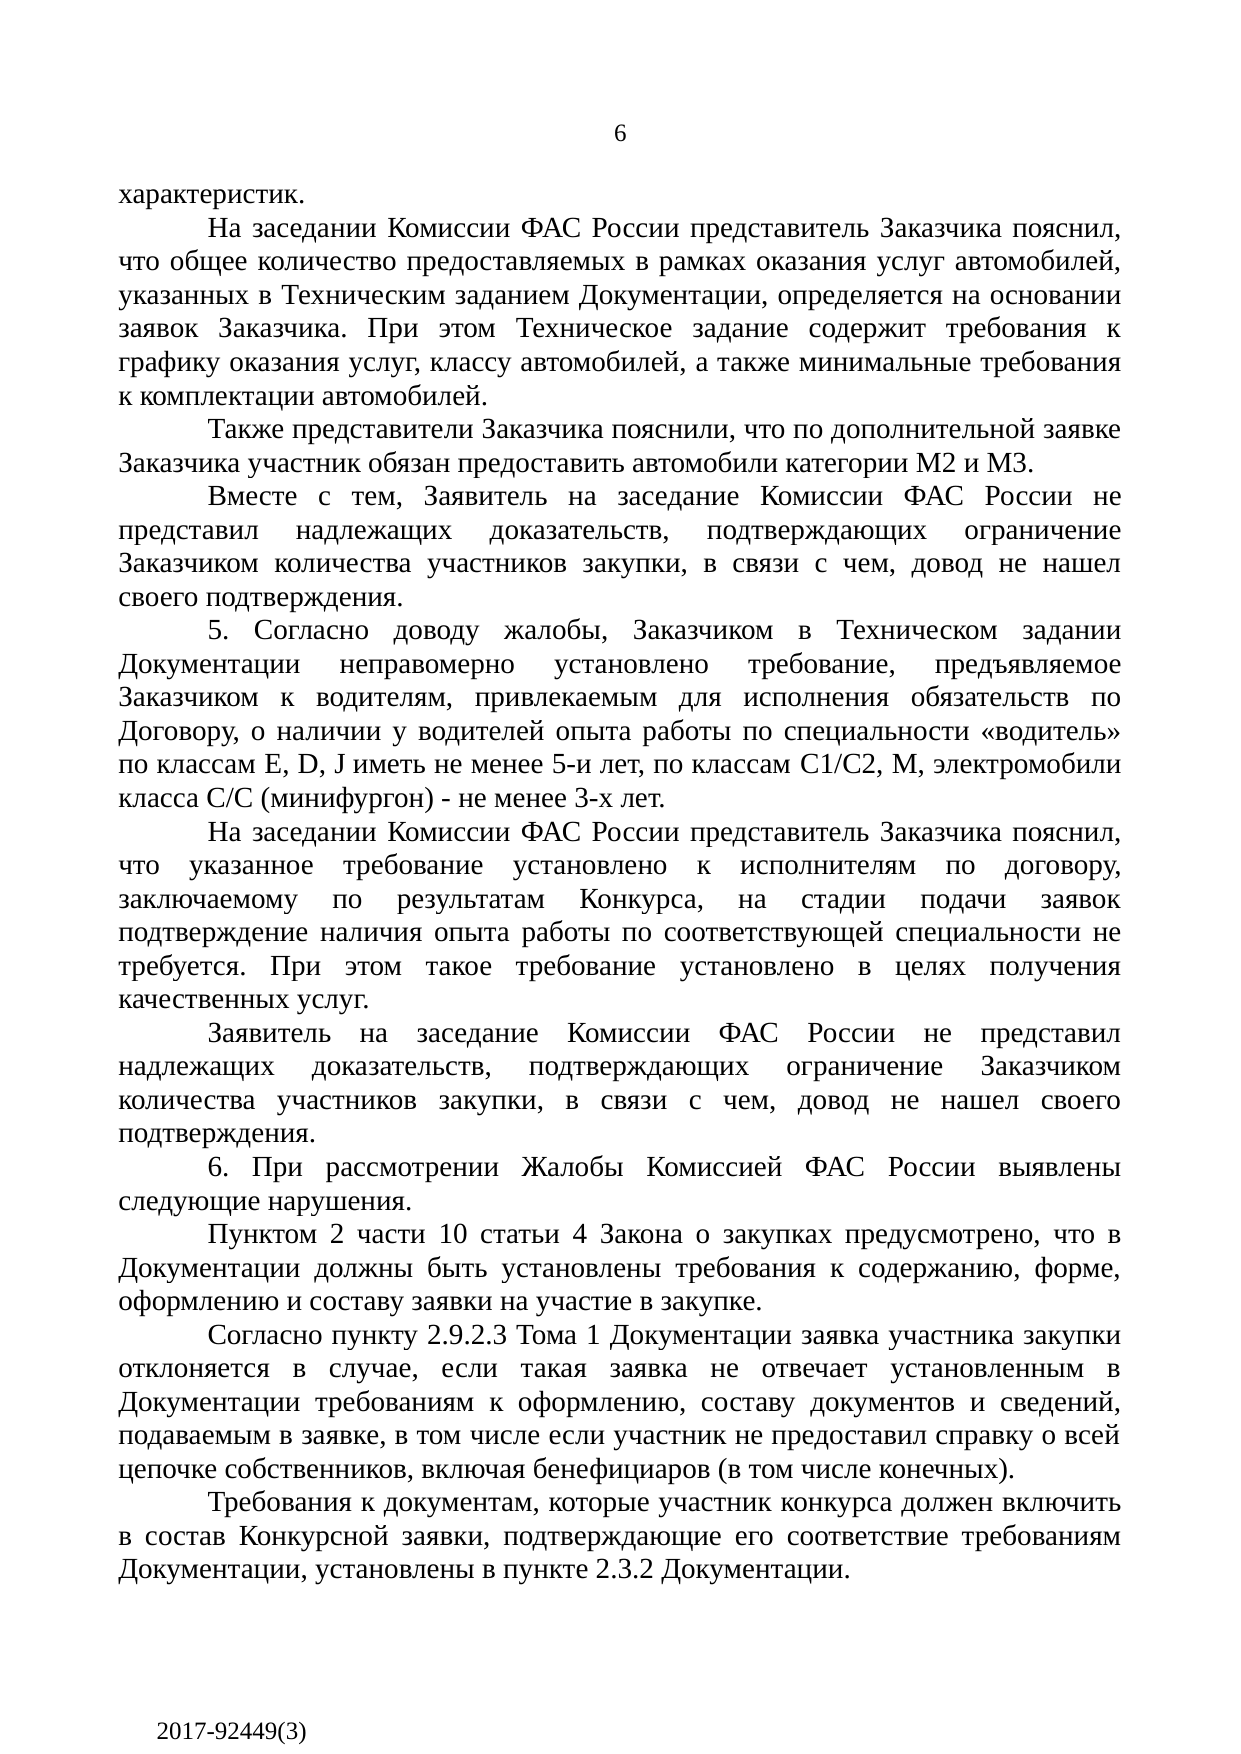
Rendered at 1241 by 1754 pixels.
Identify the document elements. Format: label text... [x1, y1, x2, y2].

text На заседании Комиссии ФАС России представитель Заказчика пояснил, что указанное требование установлено к исполнителям по договору, заключаемому по результатам Конкурса, на стадии подачи заявок подтверждение наличия опыта работы по соответствующей специальности не требуется. При этом такое требование установлено в целях получения качественных услуг. [118, 814, 1122, 1015]
text Также представители Заказчика пояснили, что по дополнительной заявке Заказчика участник обязан предоставить автомобили категории М2 и М3. [118, 411, 1122, 478]
text Требования к документам, которые участник конкурса должен включить в состав Конкурсной заявки, подтверждающие его соответствие требованиям Документации, установлены в пункте 2.3.2 Документации. [118, 1484, 1122, 1585]
text Согласно пункту 2.9.2.3 Тома 1 Документации заявка участника закупки отклоняется в случае, если такая заявка не отвечает установленным в Документации требованиям к оформлению, составу документов и сведений, подаваемым в заявке, в том числе если участник не предоставил справку о всей цепочке собственников, включая бенефициаров (в том числе конечных). [118, 1317, 1122, 1484]
text характеристик. [118, 176, 1122, 210]
text 6. При рассмотрении Жалобы Комиссией ФАС России выявлены следующие нарушения. [118, 1149, 1122, 1216]
text На заседании Комиссии ФАС России представитель Заказчика пояснил, что общее количество предоставляемых в рамках оказания услуг автомобилей, указанных в Техническим заданием Документации, определяется на основании заявок Заказчика. При этом Техническое задание содержит требования к графику оказания услуг, классу автомобилей, а также минимальные требования к комплектации автомобилей. [118, 210, 1122, 411]
text Пунктом 2 части 10 статьи 4 Закона о закупках предусмотрено, что в Документации должны быть установлены требования к содержанию, форме, оформлению и составу заявки на участие в закупке. [118, 1216, 1122, 1317]
text Заявитель на заседание Комиссии ФАС России не представил надлежащих доказательств, подтверждающих ограничение Заказчиком количества участников закупки, в связи с чем, довод не нашел своего подтверждения. [118, 1015, 1122, 1149]
text Вместе с тем, Заявитель на заседание Комиссии ФАС России не представил надлежащих доказательств, подтверждающих ограничение Заказчиком количества участников закупки, в связи с чем, довод не нашел своего подтверждения. [118, 478, 1122, 612]
text 5. Согласно доводу жалобы, Заказчиком в Техническом задании Документации неправомерно установлено требование, предъявляемое Заказчиком к водителям, привлекаемым для исполнения обязательств по Договору, о наличии у водителей опыта работы по специальности «водитель» по классам E, D, J иметь не менее 5-и лет, по классам C1/С2, М, электромобили класса С/С (минифургон) - не менее 3-х лет. [118, 612, 1122, 814]
